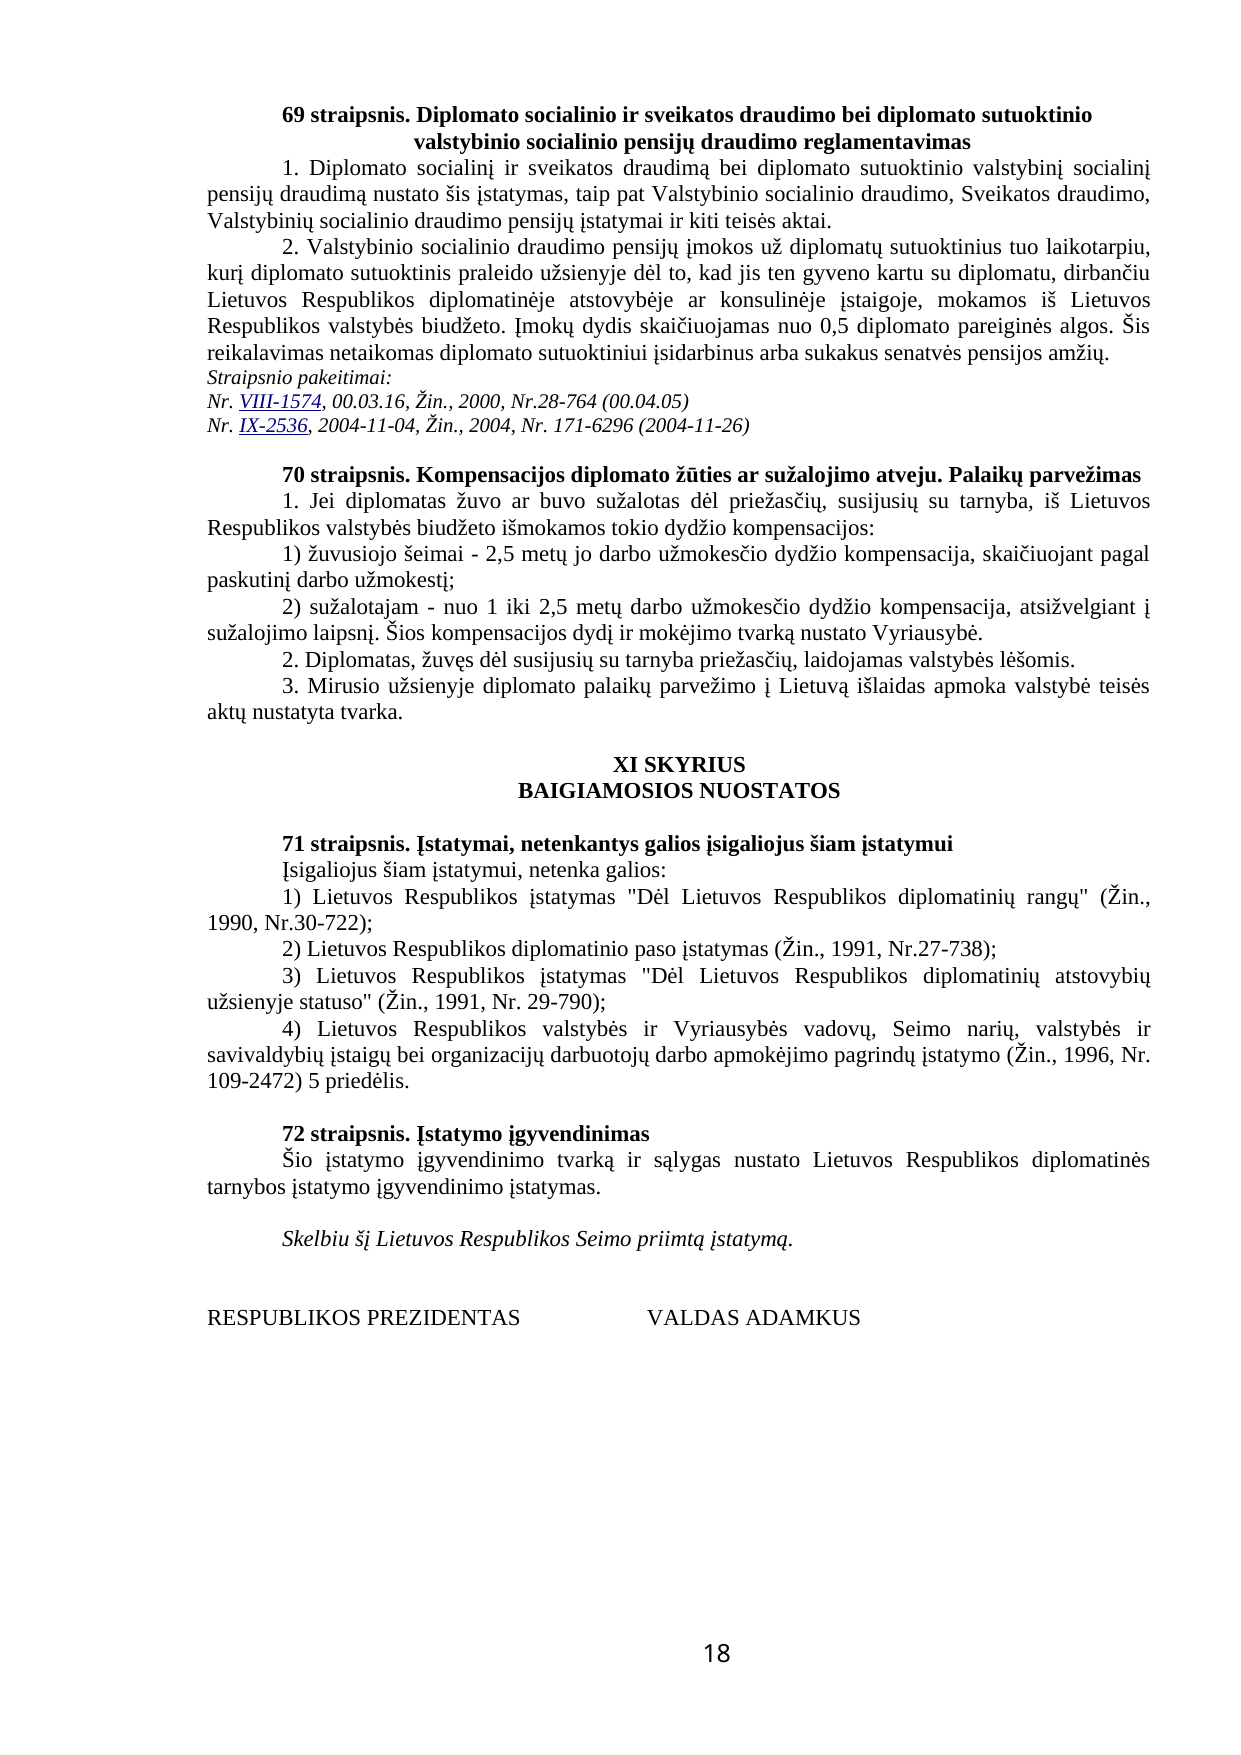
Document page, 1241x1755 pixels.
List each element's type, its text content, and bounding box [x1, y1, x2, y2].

text 72 straipsnis. Įstatymo įgyvendinimas [207, 1120, 1152, 1146]
text 2. Valstybinio socialinio draudimo pensijų įmokos už diplomatų sutuoktinius tuo laikotarpiu, kurį diplomato sutuoktinis praleido užsienyje dėl to, kad jis ten gyveno kartu su diplomatu, dirbančiu Lietuvos Respublikos diplomatinėje atstovybėje ar konsulinėje įstaigoje, mokamos iš Lietuvos Respublikos valstybės biudžeto. Įmokų dydis skaičiuojamas nuo 0,5 diplomato pareiginės algos. Šis reikalavimas netaikomas diplomato sutuoktiniui įsidarbinus arba sukakus senatvės pensijos amžių. [207, 233, 1152, 365]
text 2) sužalotajam - nuo 1 iki 2,5 metų darbo užmokesčio dydžio kompensacija, atsižvelgiant į sužalojimo laipsnį. Šios kompensacijos dydį ir mokėjimo tvarką nustato Vyriausybė. [207, 593, 1152, 646]
text RESPUBLIKOS PREZIDENTAS VALDAS ADAMKUS [207, 1304, 1152, 1331]
text 2) Lietuvos Respublikos diplomatinio paso įstatymas (Žin., 1991, Nr.27-738); [207, 936, 1152, 962]
text Nr. IX-2536, 2004-11-04, Žin., 2004, Nr. 171-6296 (2004-11-26) [207, 413, 1152, 437]
text 1) žuvusiojo šeimai - 2,5 metų jo darbo užmokesčio dydžio kompensacija, skaičiuojant pagal paskutinį darbo užmokestį; [207, 540, 1152, 593]
text Skelbiu šį Lietuvos Respublikos Seimo priimtą įstatymą. [207, 1225, 1152, 1252]
text 71 straipsnis. Įstatymai, netenkantys galios įsigaliojus šiam įstatymui [207, 830, 1152, 856]
text valstybinio socialinio pensijų draudimo reglamentavimas [413, 128, 1152, 154]
text 1. Diplomato socialinį ir sveikatos draudimą bei diplomato sutuoktinio valstybinį socialinį pensijų draudimą nustato šis įstatymas, taip pat Valstybinio socialinio draudimo, Sveikatos draudimo, Valstybinių socialinio draudimo pensijų įstatymai ir kiti teisės aktai. [207, 154, 1152, 233]
text XI SKYRIUS [207, 751, 1152, 777]
text 1) Lietuvos Respublikos įstatymas "Dėl Lietuvos Respublikos diplomatinių rangų" (Žin., 1990, Nr.30-722); [207, 883, 1152, 936]
text BAIGIAMOSIOS NUOSTATOS [207, 777, 1152, 804]
text 70 straipsnis. Kompensacijos diplomato žūties ar sužalojimo atveju. Palaikų parvežimas [282, 461, 1152, 487]
text 1. Jei diplomatas žuvo ar buvo sužalotas dėl priežasčių, susijusių su tarnyba, iš Lietuvos Respublikos valstybės biudžeto išmokamos tokio dydžio kompensacijos: [207, 487, 1152, 540]
text 69 straipsnis. Diplomato socialinio ir sveikatos draudimo bei diplomato sutuoktinio [282, 101, 1152, 128]
text Šio įstatymo įgyvendinimo tvarką ir sąlygas nustato Lietuvos Respublikos diplomatinės tarnybos įstatymo įgyvendinimo įstatymas. [207, 1146, 1152, 1199]
text Nr. VIII-1574, 00.03.16, Žin., 2000, Nr.28-764 (00.04.05) [207, 389, 1152, 413]
text 3. Mirusio užsienyje diplomato palaikų parvežimo į Lietuvą išlaidas apmoka valstybė teisės aktų nustatyta tvarka. [207, 672, 1152, 725]
text 4) Lietuvos Respublikos valstybės ir Vyriausybės vadovų, Seimo narių, valstybės ir savivaldybių įstaigų bei organizacijų darbuotojų darbo apmokėjimo pagrindų įstatymo (Žin., 1996, Nr. 109-2472) 5 priedėlis. [207, 1014, 1152, 1094]
text 2. Diplomatas, žuvęs dėl susijusių su tarnyba priežasčių, laidojamas valstybės lėšomis. [207, 646, 1152, 672]
text Įsigaliojus šiam įstatymui, netenka galios: [207, 856, 1152, 883]
text 3) Lietuvos Respublikos įstatymas "Dėl Lietuvos Respublikos diplomatinių atstovybių užsienyje statuso" (Žin., 1991, Nr. 29-790); [207, 962, 1152, 1014]
text Straipsnio pakeitimai: [207, 365, 1152, 389]
